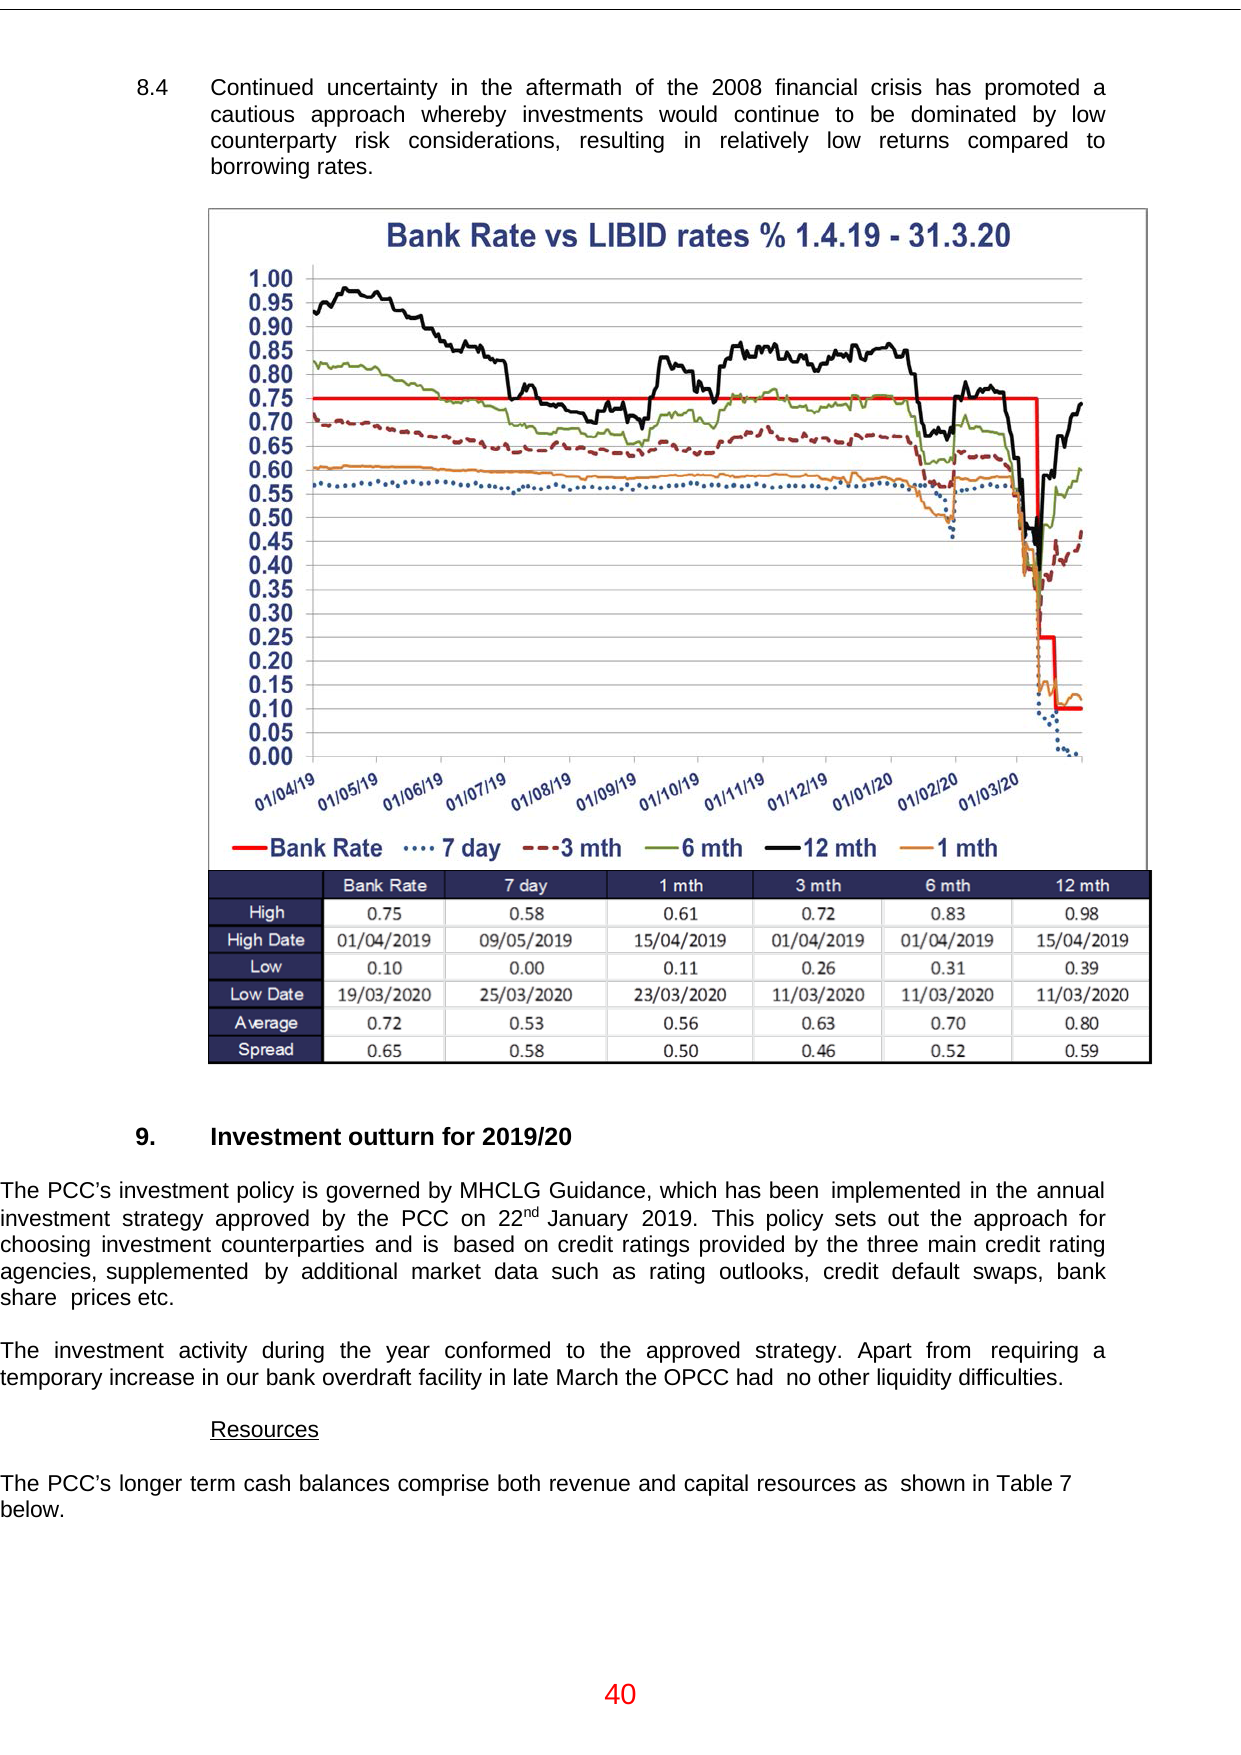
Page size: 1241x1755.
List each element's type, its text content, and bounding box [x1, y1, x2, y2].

list The PCC’s longer term cash balances comprise both revenue and capital resources as shown in Table 7 below. [0, 1469, 1105, 1522]
list The investment activity during the year conformed to the approved strategy. Apart from requiring a temporary increase in our bank overdraft facility in late March the OPCC had no other liquidity difficulties. [0, 1337, 1106, 1390]
text Resources [210, 1416, 1241, 1443]
subtitle Investment outturn for 2019/20 [135, 1122, 1241, 1150]
list The PCC’s investment policy is governed by MHCLG Guidance, which has been implemented in the annual investment strategy approved by the PCC on 22nd January 2019. This policy sets out the approach for choosing investment counterparties and is based on credit ratings provided by the three main credit rating agencies, supplemented by additional market data such as rating outlooks, credit default swaps, bank share prices etc. [0, 1177, 1106, 1311]
list Continued uncertainty in the aftermath of the 2008 financial crisis has promoted a cautious approach whereby investments would continue to be dominated by low counterparty risk considerations, resulting in relatively low returns compared to borrowing rates. [136, 74, 1106, 179]
